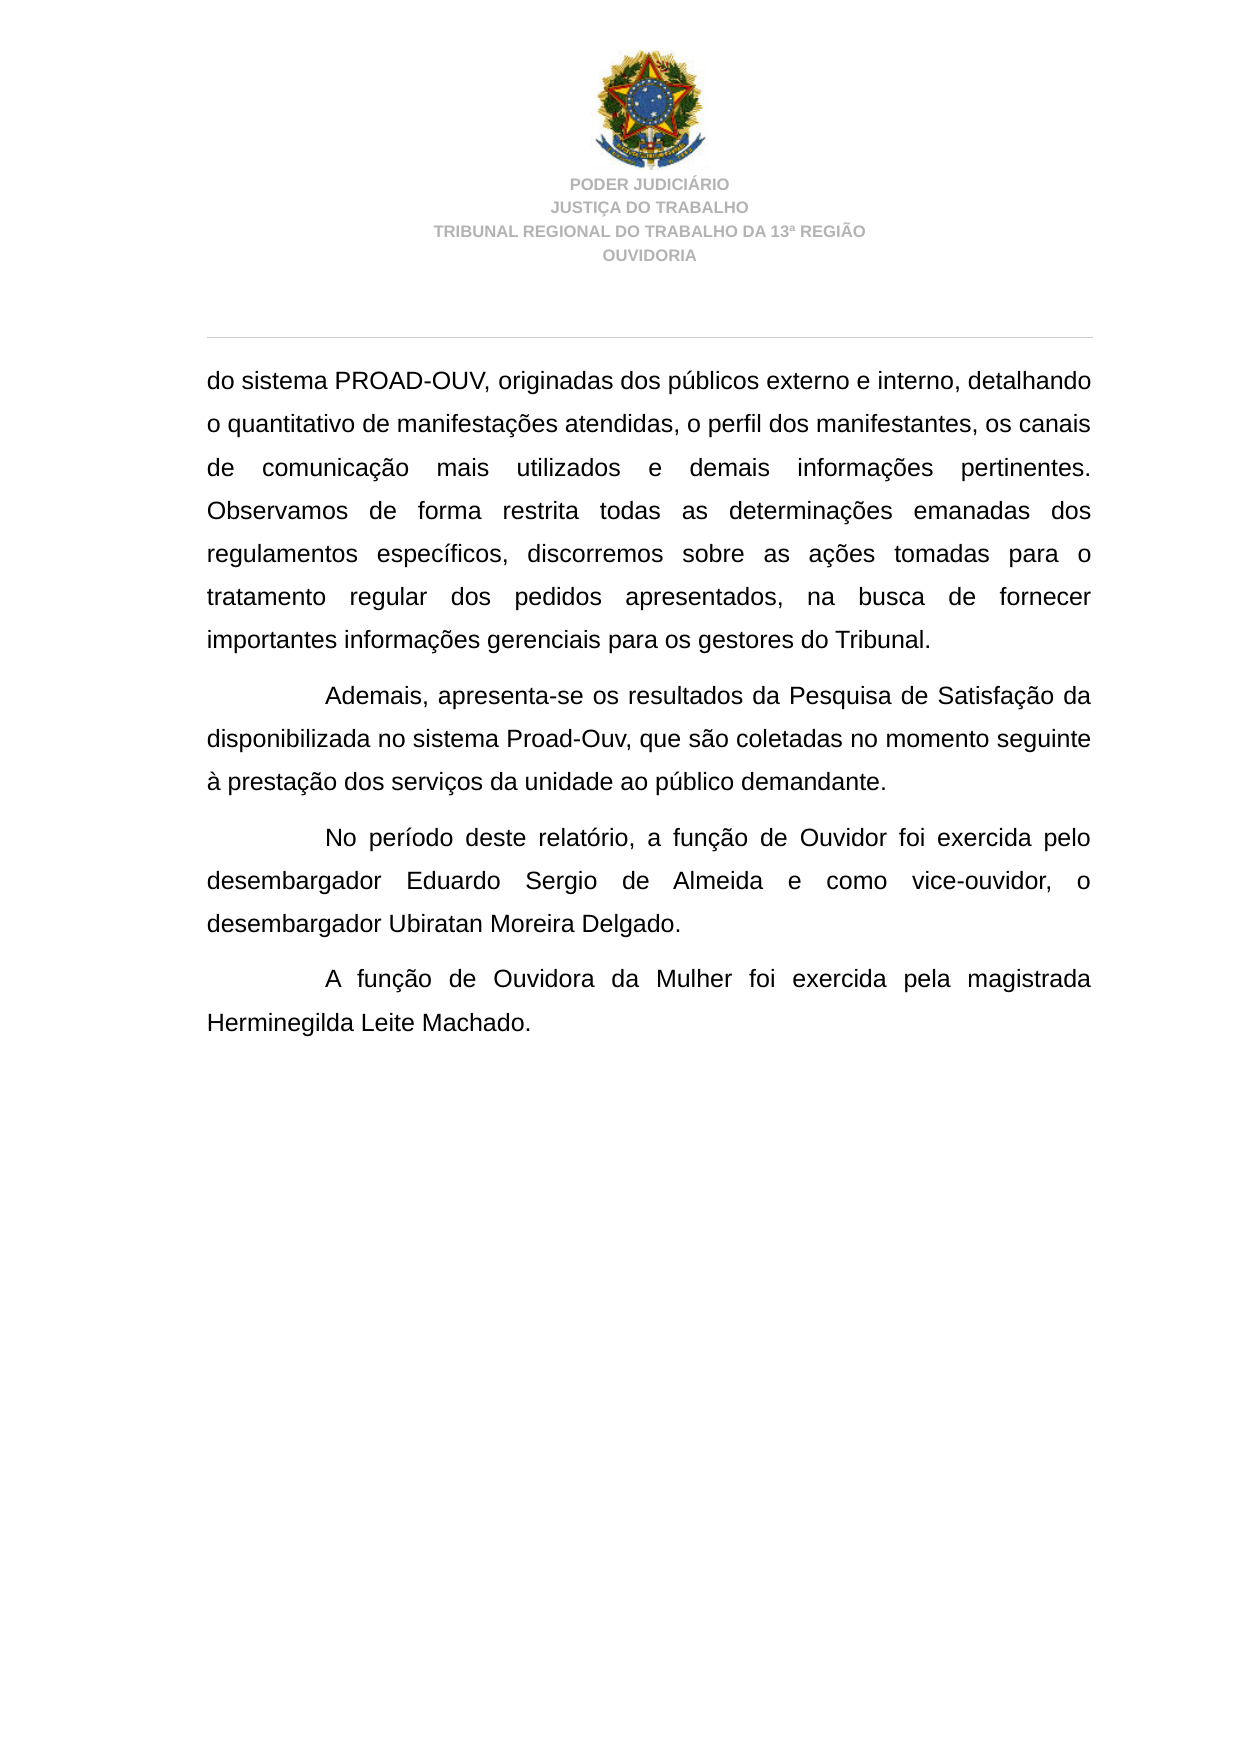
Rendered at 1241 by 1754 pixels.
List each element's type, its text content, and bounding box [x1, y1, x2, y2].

text do sistema PROAD-OUV, originadas dos públicos externo e interno, detalhando o quantitativo de manifestações atendidas, o perfil dos manifestantes, os canais de comunicação mais utilizados e demais informações pertinentes. Observamos de forma restrita todas as determinações emanadas dos regulamentos específicos, discorremos sobre as ações tomadas para o tratamento regular dos pedidos apresentados, na busca de fornecer importantes informações gerenciais para os gestores do Tribunal. [207, 366, 1093, 654]
text No período deste relatório, a função de Ouvidor foi exercida pelo desembargador Eduardo Sergio de Almeida e como vice-ouvidor, o desembargador Ubiratan Moreira Delgado. [207, 823, 1093, 938]
picture [590, 50, 709, 170]
text A função de Ouvidora da Mulher foi exercida pela magistrada Herminegilda Leite Machado. [207, 964, 1093, 1036]
text Ademais, apresenta-se os resultados da Pesquisa de Satisfação da disponibilizada no sistema Proad-Ouv, que são coletadas no momento seguinte à prestação dos serviços da unidade ao público demandante. [207, 681, 1093, 796]
